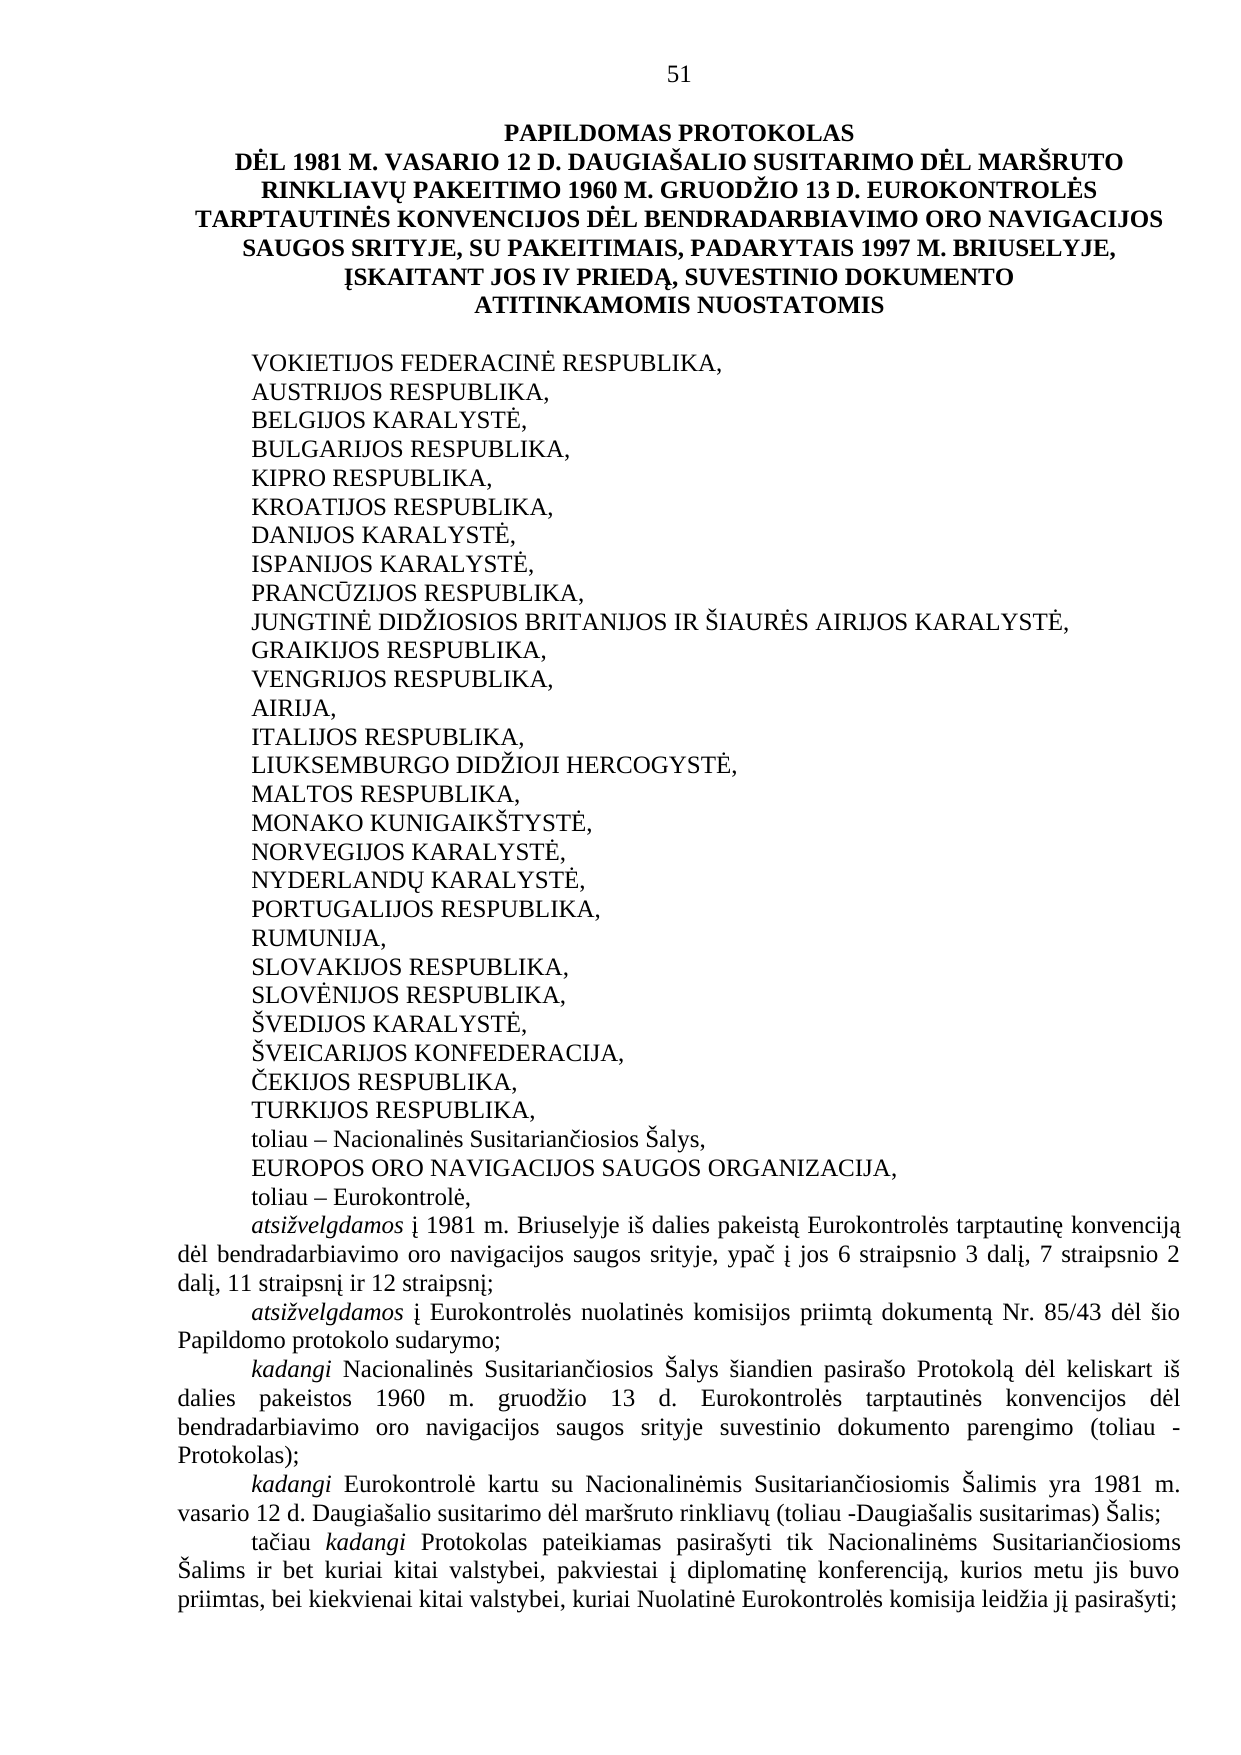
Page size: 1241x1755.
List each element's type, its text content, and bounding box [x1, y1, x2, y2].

text JUNGTINĖ DIDŽIOSIOS BRITANIJOS IR ŠIAURĖS AIRIJOS KARALYSTĖ, [177, 607, 1181, 636]
text RUMUNIJA, [177, 923, 1181, 952]
text PAPILDOMAS PROTOKOLAS [177, 118, 1181, 147]
text atsižvelgdamos į Eurokontrolės nuolatinės komisijos priimtą dokumentą Nr. 85/43 dėl šio Papildomo protokolo sudarymo; [177, 1297, 1181, 1354]
text ŠVEDIJOS KARALYSTĖ, [177, 1009, 1181, 1038]
text VENGRIJOS RESPUBLIKA, [177, 664, 1181, 693]
text MALTOS RESPUBLIKA, [177, 779, 1181, 808]
text KROATIJOS RESPUBLIKA, [177, 492, 1181, 521]
text ČEKIJOS RESPUBLIKA, [177, 1067, 1181, 1096]
text ATITINKAMOMIS NUOSTATOMIS [177, 291, 1181, 319]
text toliau – Nacionalinės Susitariančiosios Šalys, [177, 1124, 1181, 1153]
text AUSTRIJOS RESPUBLIKA, [177, 377, 1181, 406]
text MONAKO KUNIGAIKŠTYSTĖ, [177, 808, 1181, 837]
text BULGARIJOS RESPUBLIKA, [177, 434, 1181, 463]
text ISPANIJOS KARALYSTĖ, [177, 549, 1181, 578]
text kadangi Nacionalinės Susitariančiosios Šalys šiandien pasirašo Protokolą dėl keliskart iš dalies pakeistos 1960 m. gruodžio 13 d. Eurokontrolės tarptautinės konvencijos dėl bendradarbiavimo oro navigacijos saugos srityje suvestinio dokumento parengimo (toliau -Protokolas); [177, 1354, 1181, 1469]
text kadangi Eurokontrolė kartu su Nacionalinėmis Susitariančiosiomis Šalimis yra 1981 m. vasario 12 d. Daugiašalio susitarimo dėl maršruto rinkliavų (toliau -Daugiašalis susitarimas) Šalis; [177, 1469, 1181, 1527]
text AIRIJA, [177, 693, 1181, 722]
text atsižvelgdamos į 1981 m. Briuselyje iš dalies pakeistą Eurokontrolės tarptautinę konvenciją dėl bendradarbiavimo oro navigacijos saugos srityje, ypač į jos 6 straipsnio 3 dalį, 7 straipsnio 2 dalį, 11 straipsnį ir 12 straipsnį; [177, 1211, 1181, 1297]
text PRANCŪZIJOS RESPUBLIKA, [177, 578, 1181, 607]
text ŠVEICARIJOS KONFEDERACIJA, [177, 1038, 1181, 1067]
text toliau – Eurokontrolė, [177, 1182, 1181, 1211]
text EUROPOS ORO NAVIGACIJOS SAUGOS ORGANIZACIJA, [177, 1153, 1181, 1182]
text NYDERLANDŲ KARALYSTĖ, [177, 866, 1181, 894]
text KIPRO RESPUBLIKA, [177, 463, 1181, 492]
text SLOVĖNIJOS RESPUBLIKA, [177, 981, 1181, 1009]
text DĖL 1981 M. VASARIO 12 D. DAUGIAŠALIO SUSITARIMO DĖL MARŠRUTO RINKLIAVŲ PAKEITIMO 1960 M. GRUODŽIO 13 D. EUROKONTROLĖS TARPTAUTINĖS KONVENCIJOS DĖL BENDRADARBIAVIMO ORO NAVIGACIJOS SAUGOS SRITYJE, SU PAKEITIMAIS, PADARYTAIS 1997 M. BRIUSELYJE, ĮSKAITANT JOS IV PRIEDĄ, SUVESTINIO DOKUMENTO [177, 147, 1181, 291]
text GRAIKIJOS RESPUBLIKA, [177, 636, 1181, 664]
text BELGIJOS KARALYSTĖ, [177, 406, 1181, 434]
text TURKIJOS RESPUBLIKA, [177, 1096, 1181, 1124]
text SLOVAKIJOS RESPUBLIKA, [177, 952, 1181, 981]
text PORTUGALIJOS RESPUBLIKA, [177, 894, 1181, 923]
text NORVEGIJOS KARALYSTĖ, [177, 837, 1181, 866]
text ITALIJOS RESPUBLIKA, [177, 722, 1181, 751]
text VOKIETIJOS FEDERACINĖ RESPUBLIKA, [177, 348, 1181, 377]
text LIUKSEMBURGO DIDŽIOJI HERCOGYSTĖ, [177, 751, 1181, 779]
text tačiau kadangi Protokolas pateikiamas pasirašyti tik Nacionalinėms Susitariančiosioms Šalims ir bet kuriai kitai valstybei, pakviestai į diplomatinę konferenciją, kurios metu jis buvo priimtas, bei kiekvienai kitai valstybei, kuriai Nuolatinė Eurokontrolės komisija leidžia jį pasirašyti; [177, 1527, 1181, 1613]
text DANIJOS KARALYSTĖ, [177, 521, 1181, 549]
